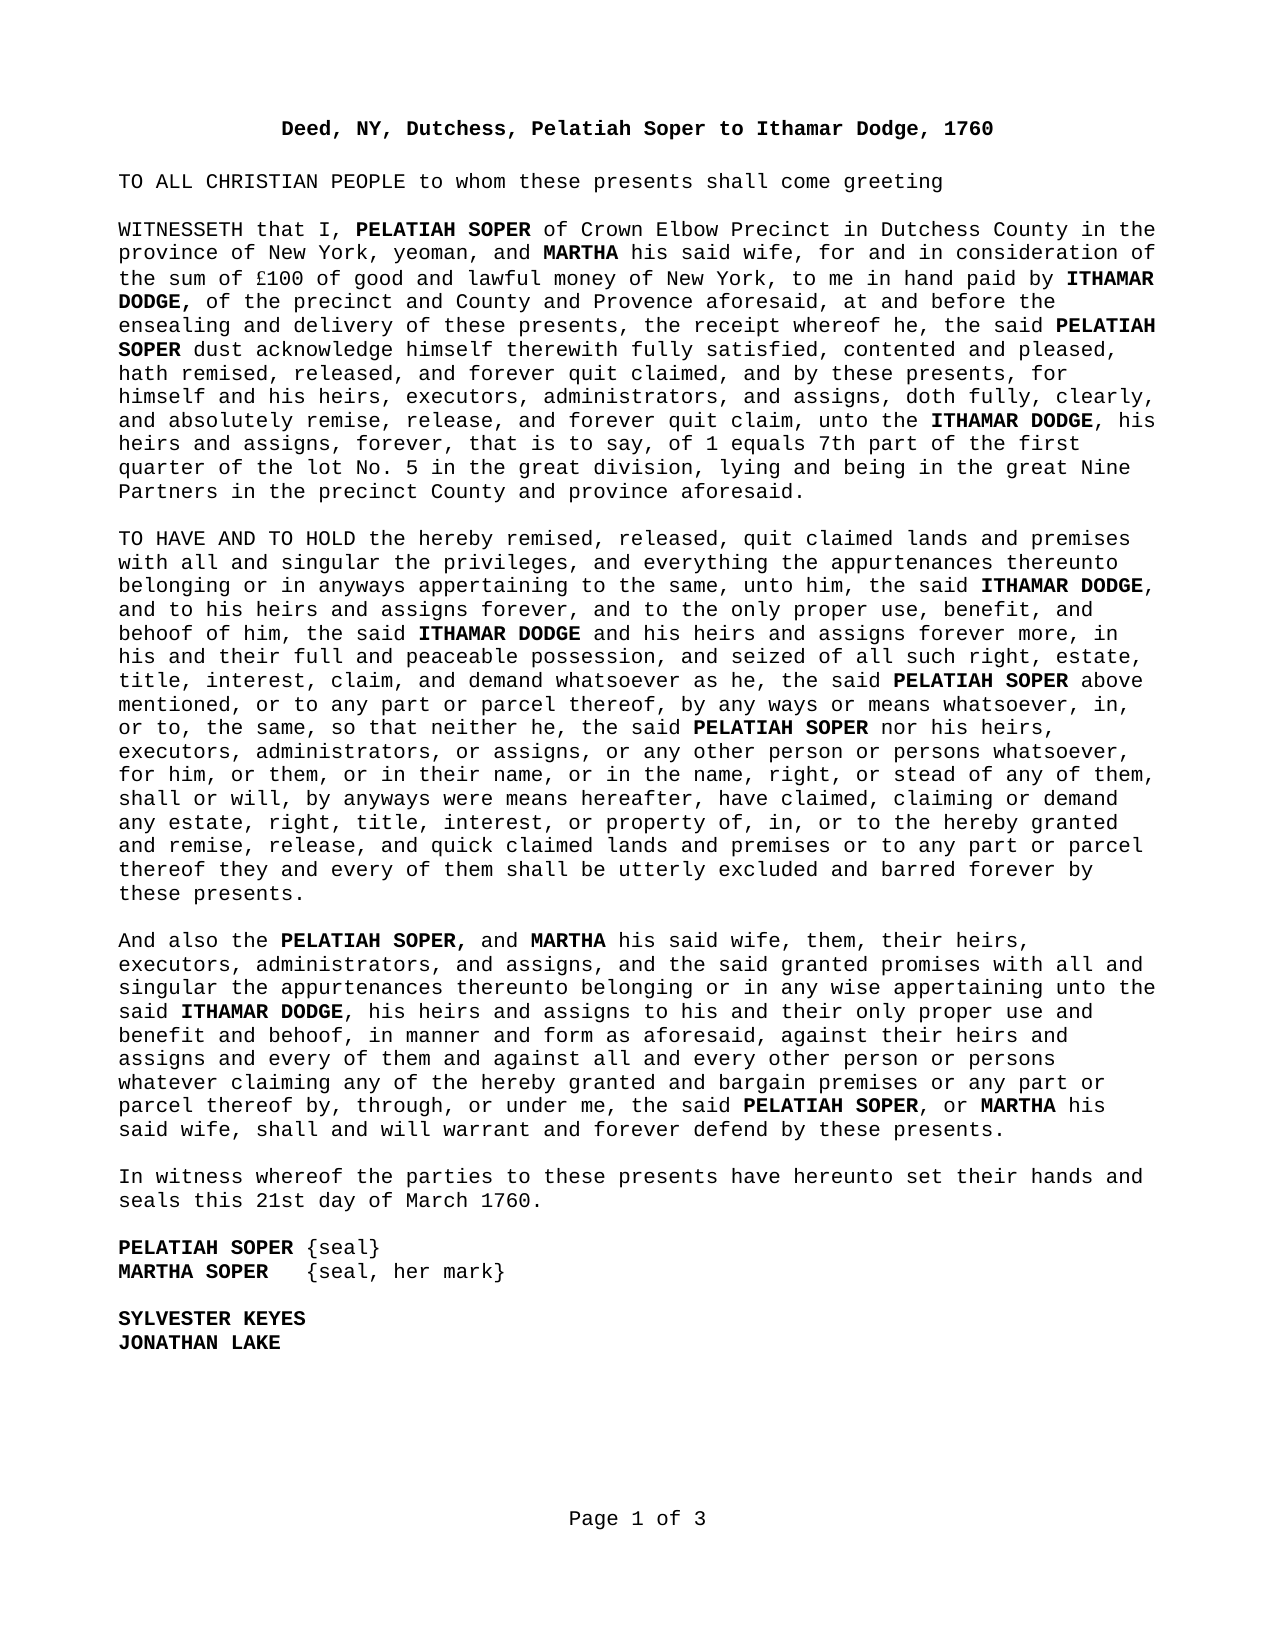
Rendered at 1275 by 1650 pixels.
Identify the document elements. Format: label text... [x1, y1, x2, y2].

text Jonathan Lake [118, 1332, 1157, 1356]
text In witness whereof the parties to these presents have hereunto set their hands and seals this 21st day of March 1760. [118, 1166, 1157, 1214]
text And also the PELATIAH SOPER, and MARTHA his said wife, them, their heirs, executors, administrators, and assigns, and the said granted promises with all and singular the appurtenances thereunto belonging or in any wise appertaining unto the said ITHAMAR DODGE, his heirs and assigns to his and their only proper use and benefit and behoof, in manner and form as aforesaid, against their heirs and assigns and every of them and against all and every other person or persons whatever claiming any of the hereby granted and bargain premises or any part or parcel thereof by, through, or under me, the said PELATIAH SOPER, or MARTHA his said wife, shall and will warrant and forever defend by these presents. [118, 930, 1157, 1143]
text To all Christian people to whom these presents shall come greeting [118, 171, 1157, 195]
text WitnesseTH that I, PELATIAH SOPER of Crown Elbow Precinct in Dutchess County in the province of New York, yeoman, and MARTHA his said wife, for and in consideration of the sum of £100 of good and lawful money of New York, to me in hand paid by ITHAMAR DODGE, of the precinct and County and Provence aforesaid, at and before the ensealing and delivery of these presents, the receipt whereof he, the said PELATIAH SOPER dust acknowledge himself therewith fully satisfied, contented and pleased, hath remised, released, and forever quit claimed, and by these presents, for himself and his heirs, executors, administrators, and assigns, doth fully, clearly, and absolutely remise, release, and forever quit claim, unto the ITHAMAR DODGE, his heirs and assigns, forever, that is to say, of 1 equals 7th part of the first quarter of the lot No. 5 in the great division, lying and being in the great Nine Partners in the precinct County and province aforesaid. [118, 218, 1157, 504]
text To have and to hold the hereby remised, released, quit claimed lands and premises with all and singular the privileges, and everything the appurtenances thereunto belonging or in anyways appertaining to the same, unto him, the said ITHAMAR DODGE, and to his heirs and assigns forever, and to the only proper use, benefit, and behoof of him, the said ITHAMAR DODGE and his heirs and assigns forever more, in his and their full and peaceable possession, and seized of all such right, estate, title, interest, claim, and demand whatsoever as he, the said PELATIAH SOPER above mentioned, or to any part or parcel thereof, by any ways or means whatsoever, in, or to, the same, so that neither he, the said PELATIAH SOPER nor his heirs, executors, administrators, or assigns, or any other person or persons whatsoever, for him, or them, or in their name, or in the name, right, or stead of any of them, shall or will, by anyways were means hereafter, have claimed, claiming or demand any estate, right, title, interest, or property of, in, or to the hereby granted and remise, release, and quick claimed lands and premises or to any part or parcel thereof they and every of them shall be utterly excluded and barred forever by these presents. [118, 528, 1157, 906]
text PELATIAH SOPER {seal} [118, 1237, 1157, 1261]
text Sylvester Keyes [118, 1308, 1157, 1332]
text MARTHA SOPER {seal, her mark} [118, 1261, 1157, 1285]
